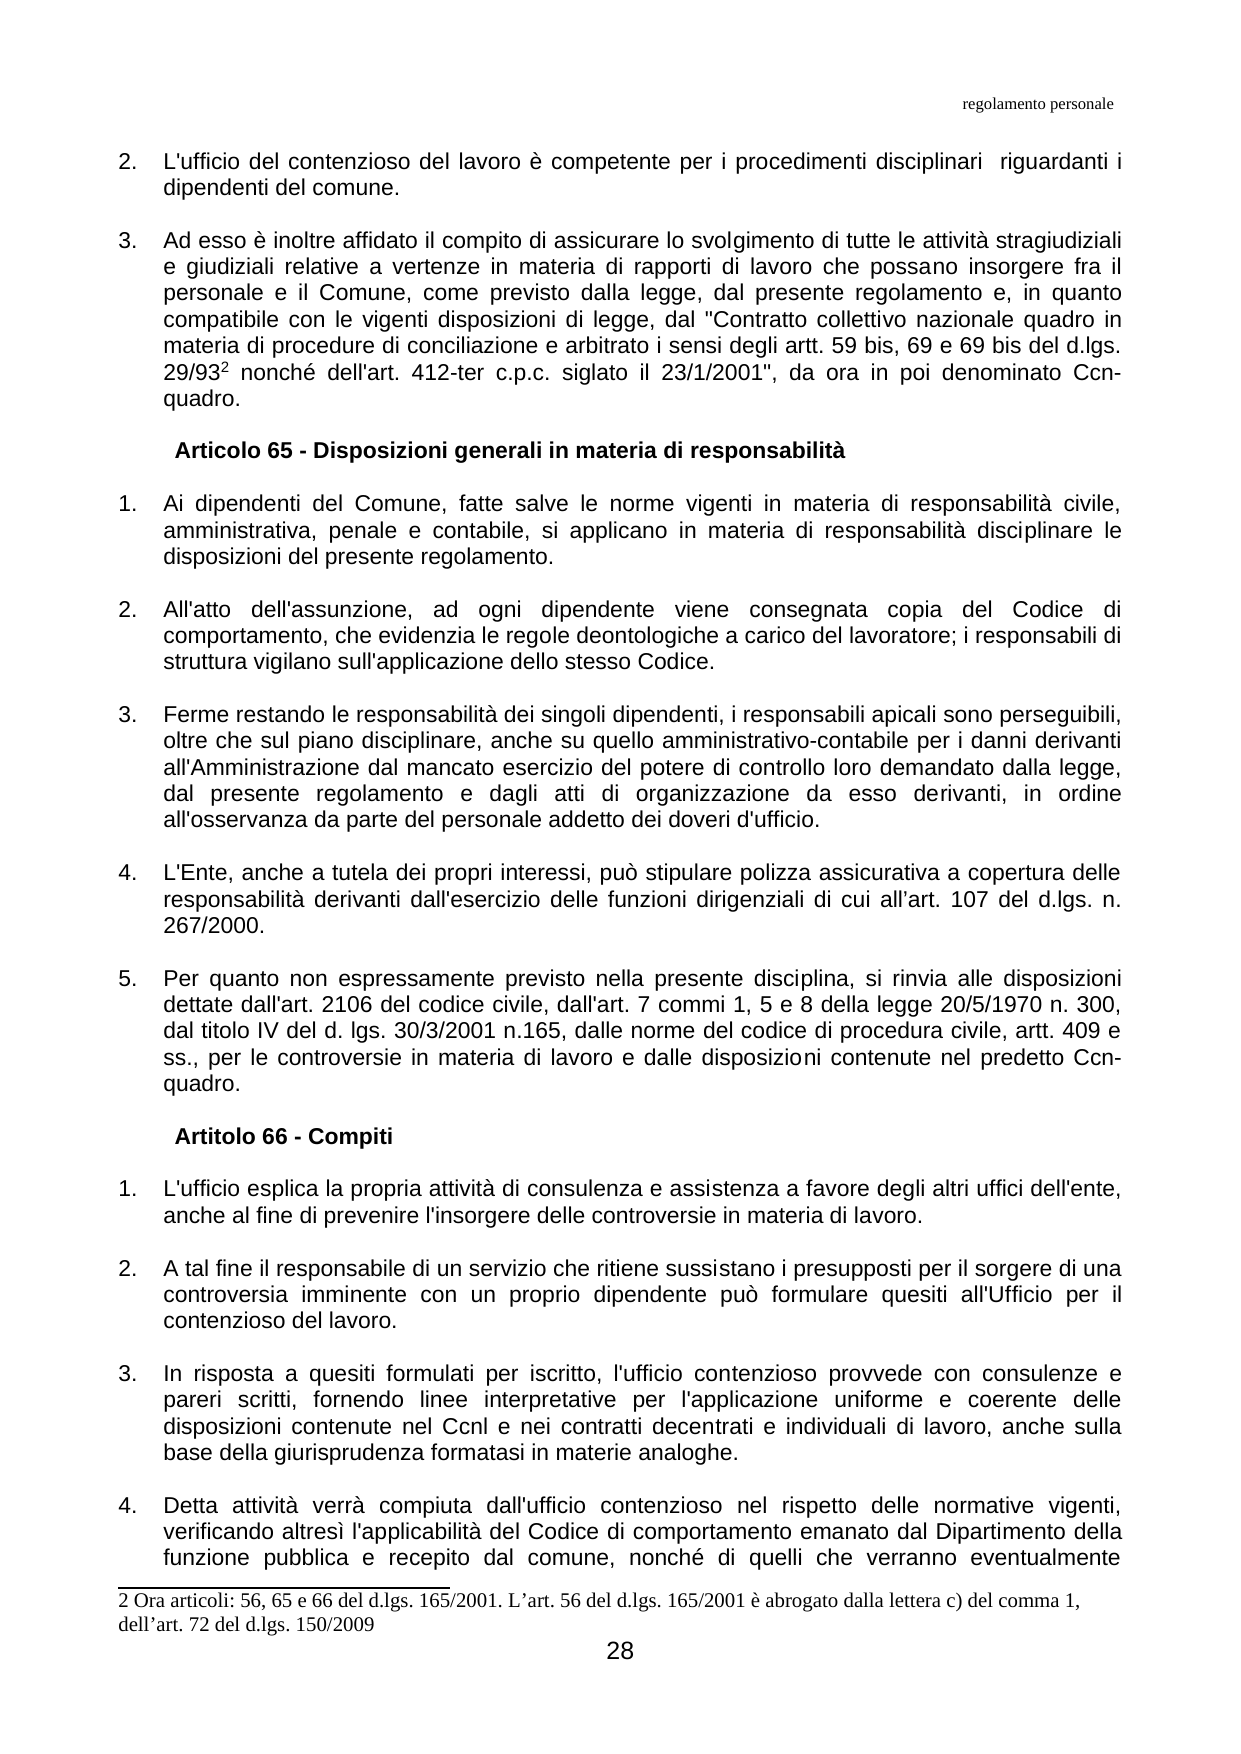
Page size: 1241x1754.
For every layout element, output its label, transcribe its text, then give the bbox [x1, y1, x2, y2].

text 5. Per quanto non espressamente previsto nella presente disci­plina, si rinvia alle disposizioni dettate dall'art. 2106 del codice civile, dall'art. 7 commi 1, 5 e 8 della legge 20/5/1970 n. 300, dal titolo IV del d. lgs. 30/3/2001 n.165, dalle norme del codice di procedura civile, artt. 409 e ss., per le controversie in materia di lavoro e dalle disposizio­ni contenute nel predetto Ccn-quadro. [118, 964, 1122, 1096]
text 1. L'ufficio esplica la propria attività di consulenza e assi­stenza a favore degli altri uffici dell'ente, anche al fine di prevenire l'insorgere delle controversie in materia di la­voro. [118, 1175, 1122, 1228]
text 3. In risposta a quesiti formulati per iscritto, l'ufficio con­tenzioso provvede con consulenze e pareri scritti, fornendo linee interpretative per l'applicazione uniforme e coerente delle disposizioni contenute nel Ccnl e nei contratti decen­trati e individuali di lavoro, anche sulla base della giuri­sprudenza formatasi in materie analoghe. [118, 1360, 1122, 1465]
text 3. Ad esso è inoltre affidato il compito di assicurare lo svol­gimento di tutte le attività stragiudiziali e giudiziali re­lative a vertenze in materia di rapporti di lavoro che possa­no insorgere fra il personale e il Comune, come previsto dal­la legge, dal presente regolamento e, in quanto compatibile con le vigenti disposizioni di legge, dal "Contratto colletti­vo nazionale quadro in materia di procedure di conciliazione e arbitrato i sensi degli artt. 59 bis, 69 e 69 bis del d.lgs. 29/93 nonché dell'art. 412-ter c.p.c. siglato il 23/1/2001", da ora in poi denominato Ccn-quadro. [118, 227, 1122, 411]
text Ora articoli: 56, 65 e 66 del d.lgs. 165/2001. L’art. 56 del d.lgs. 165/2001 è abrogato dalla lettera c) del comma 1, dell’art. 72 del d.lgs. 150/2009 [118, 1588, 1122, 1636]
text 4. Detta attività verrà compiuta dall'ufficio contenzioso nel rispetto delle normative vigenti, verificando altresì l'ap­plicabilità del Codice di comportamento emanato dal Diparti­mento della funzione pubblica e recepito dal comune, nonché di quelli che verranno eventualmente [118, 1492, 1122, 1571]
text Articolo 65 - Disposizioni generali in materia di responsabilità [118, 437, 1122, 464]
text 4. L'Ente, anche a tutela dei propri interessi, può stipulare polizza assicurativa a copertura delle responsabilità deri­vanti dall'esercizio delle funzioni dirigenziali di cui all’art. 107 del d.lgs. n. 267/2000. [118, 859, 1122, 938]
text 1. Ai dipendenti del Comune, fatte salve le norme vigenti in materia di responsabilità civile, amministrativa, penale e contabile, si applicano in materia di responsabilità disci­plinare le disposizioni del presente regolamento. [118, 490, 1122, 569]
text Artitolo 66 - Compiti [118, 1123, 1122, 1149]
text 2. A tal fine il responsabile di un servizio che ritiene sussi­stano i presupposti per il sorgere di una controversia immi­nente con un proprio dipendente può formulare quesiti all'Uf­ficio per il contenzioso del lavoro. [118, 1254, 1122, 1333]
text 2. L'ufficio del contenzioso del lavoro è competente per i pro­cedimenti disciplinari riguardanti i dipendenti del comune. [118, 148, 1122, 200]
text 3. Ferme restando le responsabilità dei singoli dipendenti, i responsabili apicali sono perseguibili, oltre che sul piano disciplinare, anche su quello amministrativo-contabile per i danni derivanti all'Amministrazione dal mancato esercizio del potere di controllo loro demandato dalla legge, dal pre­sente regolamento e dagli atti di organizzazione da esso de­rivanti, in ordine all'osservanza da parte del personale addetto dei doveri d'ufficio. [118, 701, 1122, 833]
text 2. All'atto dell'assunzione, ad ogni dipendente viene consegnata copia del Codice di comportamento, che evidenzia le rego­le deontologiche a carico del lavoratore; i responsabili di struttura vigilano sull'applicazione dello stesso Codice. [118, 596, 1122, 675]
